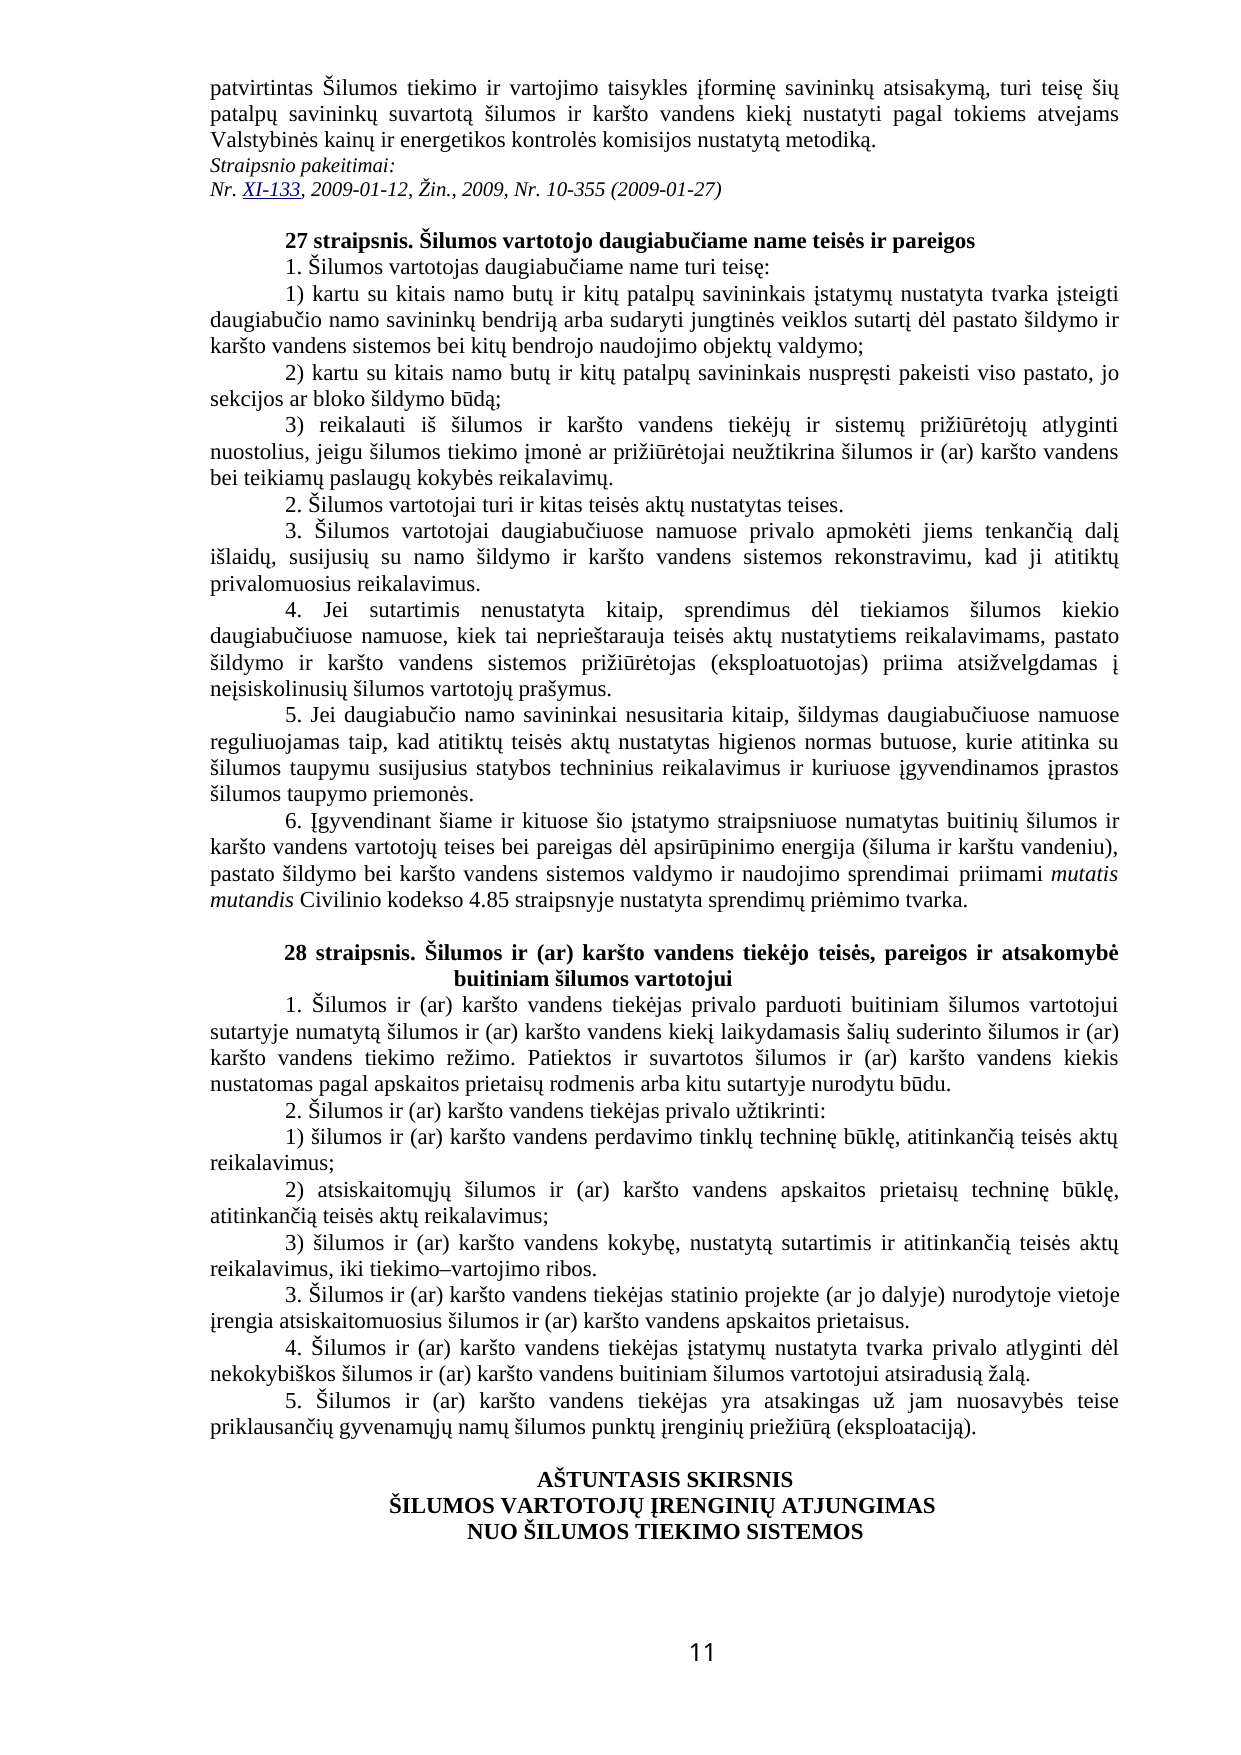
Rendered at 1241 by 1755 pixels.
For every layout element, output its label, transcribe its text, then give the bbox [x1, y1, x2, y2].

text 5. Jei daugiabučio namo savininkai nesusitaria kitaip, šildymas daugiabučiuose namuose reguliuojamas taip, kad atitiktų teisės aktų nustatytas higienos normas butuose, kurie atitinka su šilumos taupymu susijusius statybos techninius reikalavimus ir kuriuose įgyvendinamos įprastos šilumos taupymo priemonės. [210, 701, 1120, 807]
text 27 straipsnis. Šilumos vartotojo daugiabučiame name teisės ir pareigos [210, 227, 1120, 253]
text patvirtintas Šilumos tiekimo ir vartojimo taisykles įforminę savininkų atsisakymą, turi teisę šių patalpų savininkų suvartotą šilumos ir karšto vandens kiekį nustatyti pagal tokiems atvejams Valstybinės kainų ir energetikos kontrolės komisijos nustatytą metodiką. [210, 73, 1120, 153]
text 1) šilumos ir (ar) karšto vandens perdavimo tinklų techninę būklę, atitinkančią teisės aktų reikalavimus; [210, 1123, 1120, 1176]
text 1) kartu su kitais namo butų ir kitų patalpų savininkais įstatymų nustatyta tvarka įsteigti daugiabučio namo savininkų bendriją arba sudaryti jungtinės veiklos sutartį dėl pastato šildymo ir karšto vandens sistemos bei kitų bendrojo naudojimo objektų valdymo; [210, 280, 1120, 359]
text 4. Šilumos ir (ar) karšto vandens tiekėjas įstatymų nustatyta tvarka privalo atlyginti dėl nekokybiškos šilumos ir (ar) karšto vandens buitiniam šilumos vartotojui atsiradusią žalą. [210, 1334, 1120, 1387]
text AŠTUNTASIS SKIRSNIS [210, 1466, 1120, 1492]
text Straipsnio pakeitimai: [210, 153, 1120, 177]
text 6. Įgyvendinant šiame ir kituose šio įstatymo straipsniuose numatytas buitinių šilumos ir karšto vandens vartotojų teises bei pareigas dėl apsirūpinimo energija (šiluma ir karštu vandeniu), pastato šildymo bei karšto vandens sistemos valdymo ir naudojimo sprendimai priimami mutatis mutandis Civilinio kodekso 4.85 straipsnyje nustatyta sprendimų priėmimo tvarka. [210, 807, 1120, 912]
text 2. Šilumos vartotojai turi ir kitas teisės aktų nustatytas teises. [210, 491, 1120, 517]
text 2) kartu su kitais namo butų ir kitų patalpų savininkais nuspręsti pakeisti viso pastato, jo sekcijos ar bloko šildymo būdą; [210, 359, 1120, 412]
text 4. Jei sutartimis nenustatyta kitaip, sprendimus dėl tiekiamos šilumos kiekio daugiabučiuose namuose, kiek tai neprieštarauja teisės aktų nustatytiems reikalavimams, pastato šildymo ir karšto vandens sistemos prižiūrėtojas (eksploatuotojas) priima atsižvelgdamas į neįsiskolinusių šilumos vartotojų prašymus. [210, 596, 1120, 701]
text 3) reikalauti iš šilumos ir karšto vandens tiekėjų ir sistemų prižiūrėtojų atlyginti nuostolius, jeigu šilumos tiekimo įmonė ar prižiūrėtojai neužtikrina šilumos ir (ar) karšto vandens bei teikiamų paslaugų kokybės reikalavimų. [210, 412, 1120, 491]
text 1. Šilumos vartotojas daugiabučiame name turi teisę: [210, 253, 1120, 280]
text Nr. XI-133, 2009-01-12, Žin., 2009, Nr. 10-355 (2009-01-27) [210, 177, 1120, 201]
text 28 straipsnis. Šilumos ir (ar) karšto vandens tiekėjo teisės, pareigos ir atsakomybė buitiniam šilumos vartotojui [284, 939, 1120, 991]
text 1. Šilumos ir (ar) karšto vandens tiekėjas privalo parduoti buitiniam šilumos vartotojui sutartyje numatytą šilumos ir (ar) karšto vandens kiekį laikydamasis šalių suderinto šilumos ir (ar) karšto vandens tiekimo režimo. Patiektos ir suvartotos šilumos ir (ar) karšto vandens kiekis nustatomas pagal apskaitos prietaisų rodmenis arba kitu sutartyje nurodytu būdu. [210, 991, 1120, 1097]
text 2) atsiskaitomųjų šilumos ir (ar) karšto vandens apskaitos prietaisų techninę būklę, atitinkančią teisės aktų reikalavimus; [210, 1176, 1120, 1228]
text 5. Šilumos ir (ar) karšto vandens tiekėjas yra atsakingas už jam nuosavybės teise priklausančių gyvenamųjų namų šilumos punktų įrenginių priežiūrą (eksploataciją). [210, 1387, 1120, 1439]
text 3. Šilumos ir (ar) karšto vandens tiekėjas statinio projekte (ar jo dalyje) nurodytoje vietoje įrengia atsiskaitomuosius šilumos ir (ar) karšto vandens apskaitos prietaisus. [210, 1281, 1120, 1334]
text 2. Šilumos ir (ar) karšto vandens tiekėjas privalo užtikrinti: [210, 1097, 1120, 1123]
text ŠILUMOS VARTOTOJŲ ĮRENGINIŲ ATJUNGIMAS NUO ŠILUMOS TIEKIMO SISTEMOS [210, 1492, 1120, 1545]
text 3. Šilumos vartotojai daugiabučiuose namuose privalo apmokėti jiems tenkančią dalį išlaidų, susijusių su namo šildymo ir karšto vandens sistemos rekonstravimu, kad ji atitiktų privalomuosius reikalavimus. [210, 517, 1120, 596]
text 3) šilumos ir (ar) karšto vandens kokybę, nustatytą sutartimis ir atitinkančią teisės aktų reikalavimus, iki tiekimo–vartojimo ribos. [210, 1228, 1120, 1281]
